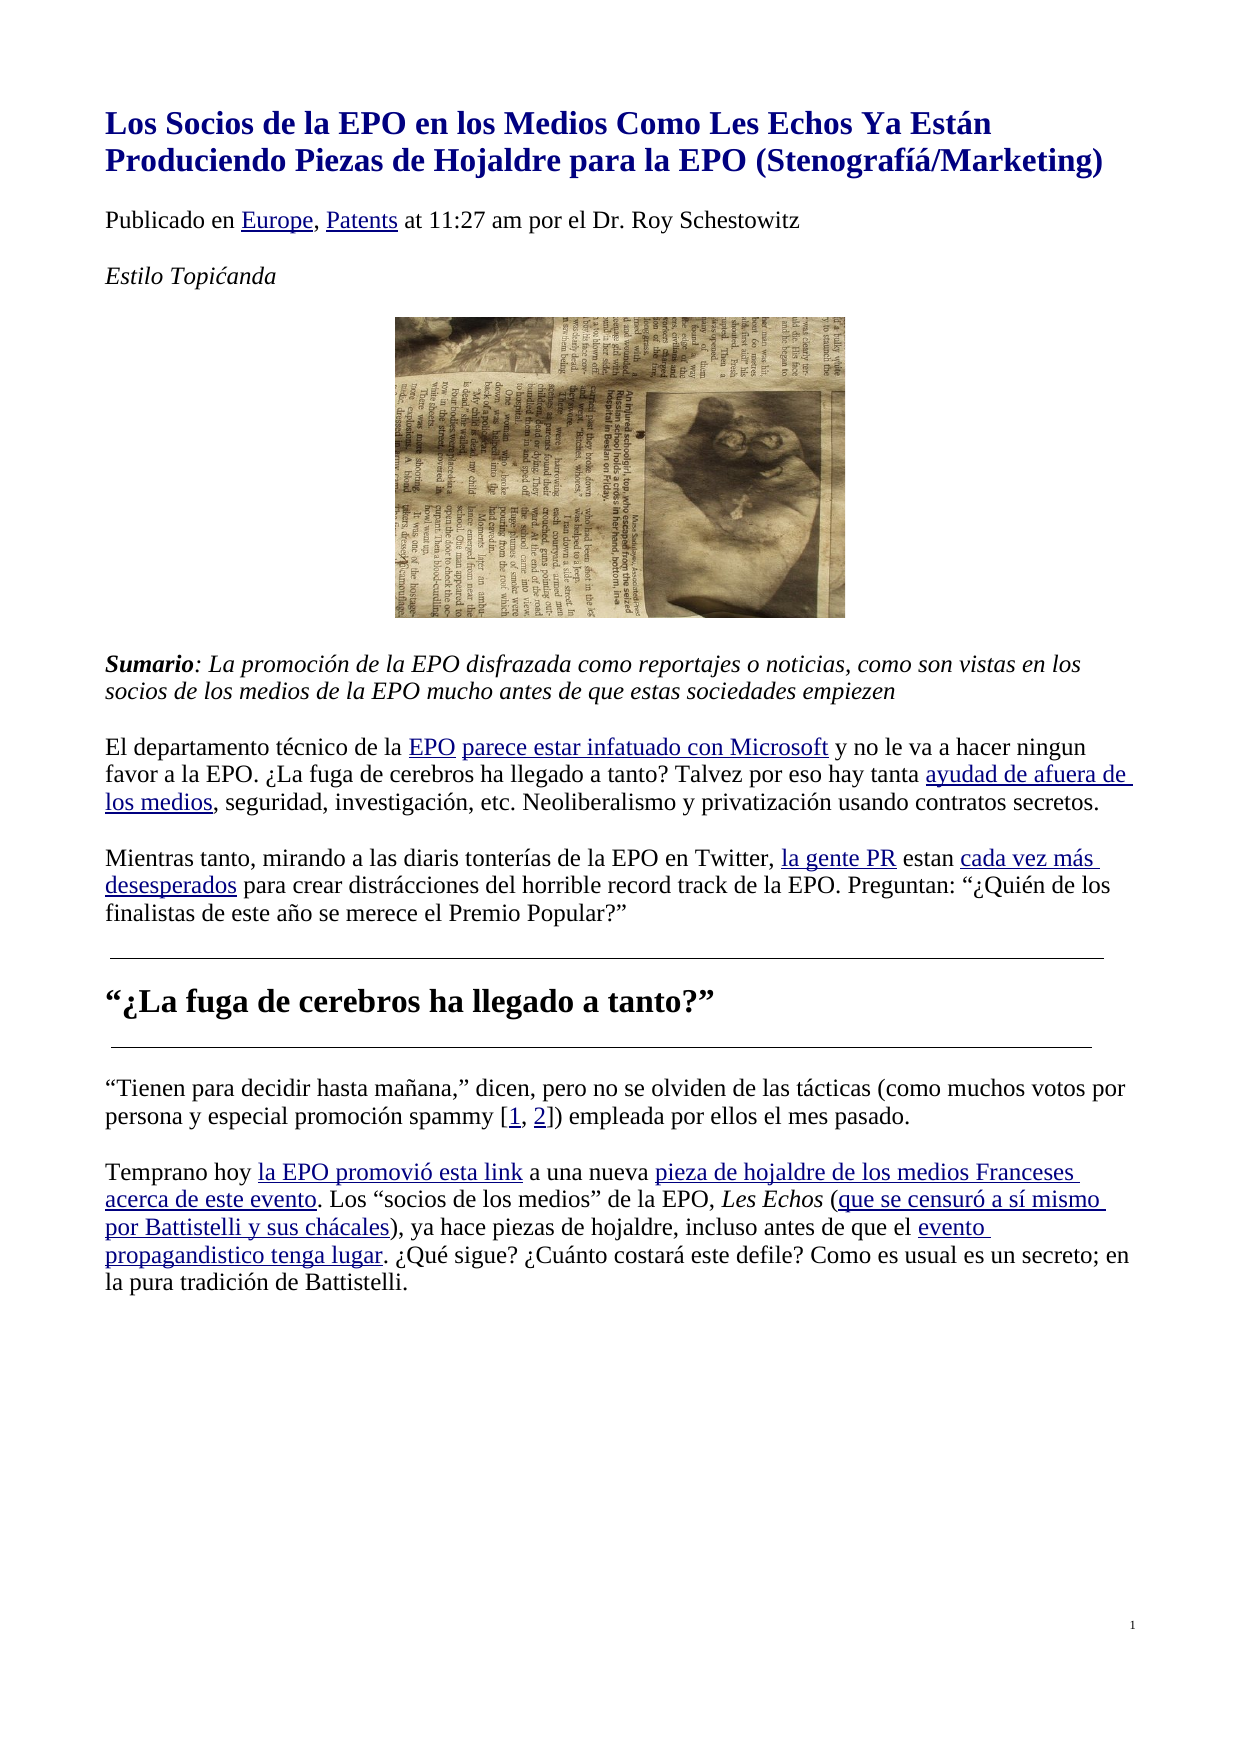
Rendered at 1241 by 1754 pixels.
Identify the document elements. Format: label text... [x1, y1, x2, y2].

text El departamento técnico de la EPO parece estar infatuado con Microsoft y no le va a hacer ningun favor a la EPO. ¿La fuga de cerebros ha llegado a tanto? Talvez por eso hay tanta ayudad de afuera de los medios, seguridad, investigación, etc. Neoliberalismo y privatización usando contratos secretos. [105, 733, 1136, 816]
text Mientras tanto, mirando a las diaris tonterías de la EPO en Twitter, la gente PR estan cada vez más desesperados para crear distrácciones del horrible record track de la EPO. Preguntan: “¿Quién de los finalistas de este año se merece el Premio Popular?” [105, 844, 1136, 927]
text Estilo Topićanda [105, 262, 1136, 289]
picture [395, 317, 846, 618]
text Temprano hoy la EPO promovió esta link a una nueva pieza de hojaldre de los medios Franceses acerca de este evento. Los “socios de los medios” de la EPO, Les Echos (que se censuró a sí mismo por Battistelli y sus chácales), ya hace piezas de hojaldre, incluso antes de que el evento propagandistico tenga lugar. ¿Qué sigue? ¿Cuánto costará este defile? Como es usual es un secreto; en la pura tradición de Battistelli. [105, 1158, 1136, 1296]
text “Tienen para decidir hasta mañana,” dicen, pero no se olviden de las tácticas (como muchos votos por persona y especial promoción spammy [1, 2]) empleada por ellos el mes pasado. [105, 1074, 1136, 1130]
text Sumario: La promoción de la EPO disfrazada como reportajes o noticias, como son vistas en los socios de los medios de la EPO mucho antes de que estas sociedades empiezen [105, 650, 1136, 705]
subtitle Los Socios de la EPO en los Medios Como Les Echos Ya Están Produciendo Piezas de Hojaldre para la EPO (Stenografíá/Marketing) [105, 105, 1136, 179]
text “¿La fuga de cerebros ha llegado a tanto?” [105, 982, 1136, 1019]
text Publicado en Europe, Patents at 11:27 am por el Dr. Roy Schestowitz [105, 206, 1136, 234]
